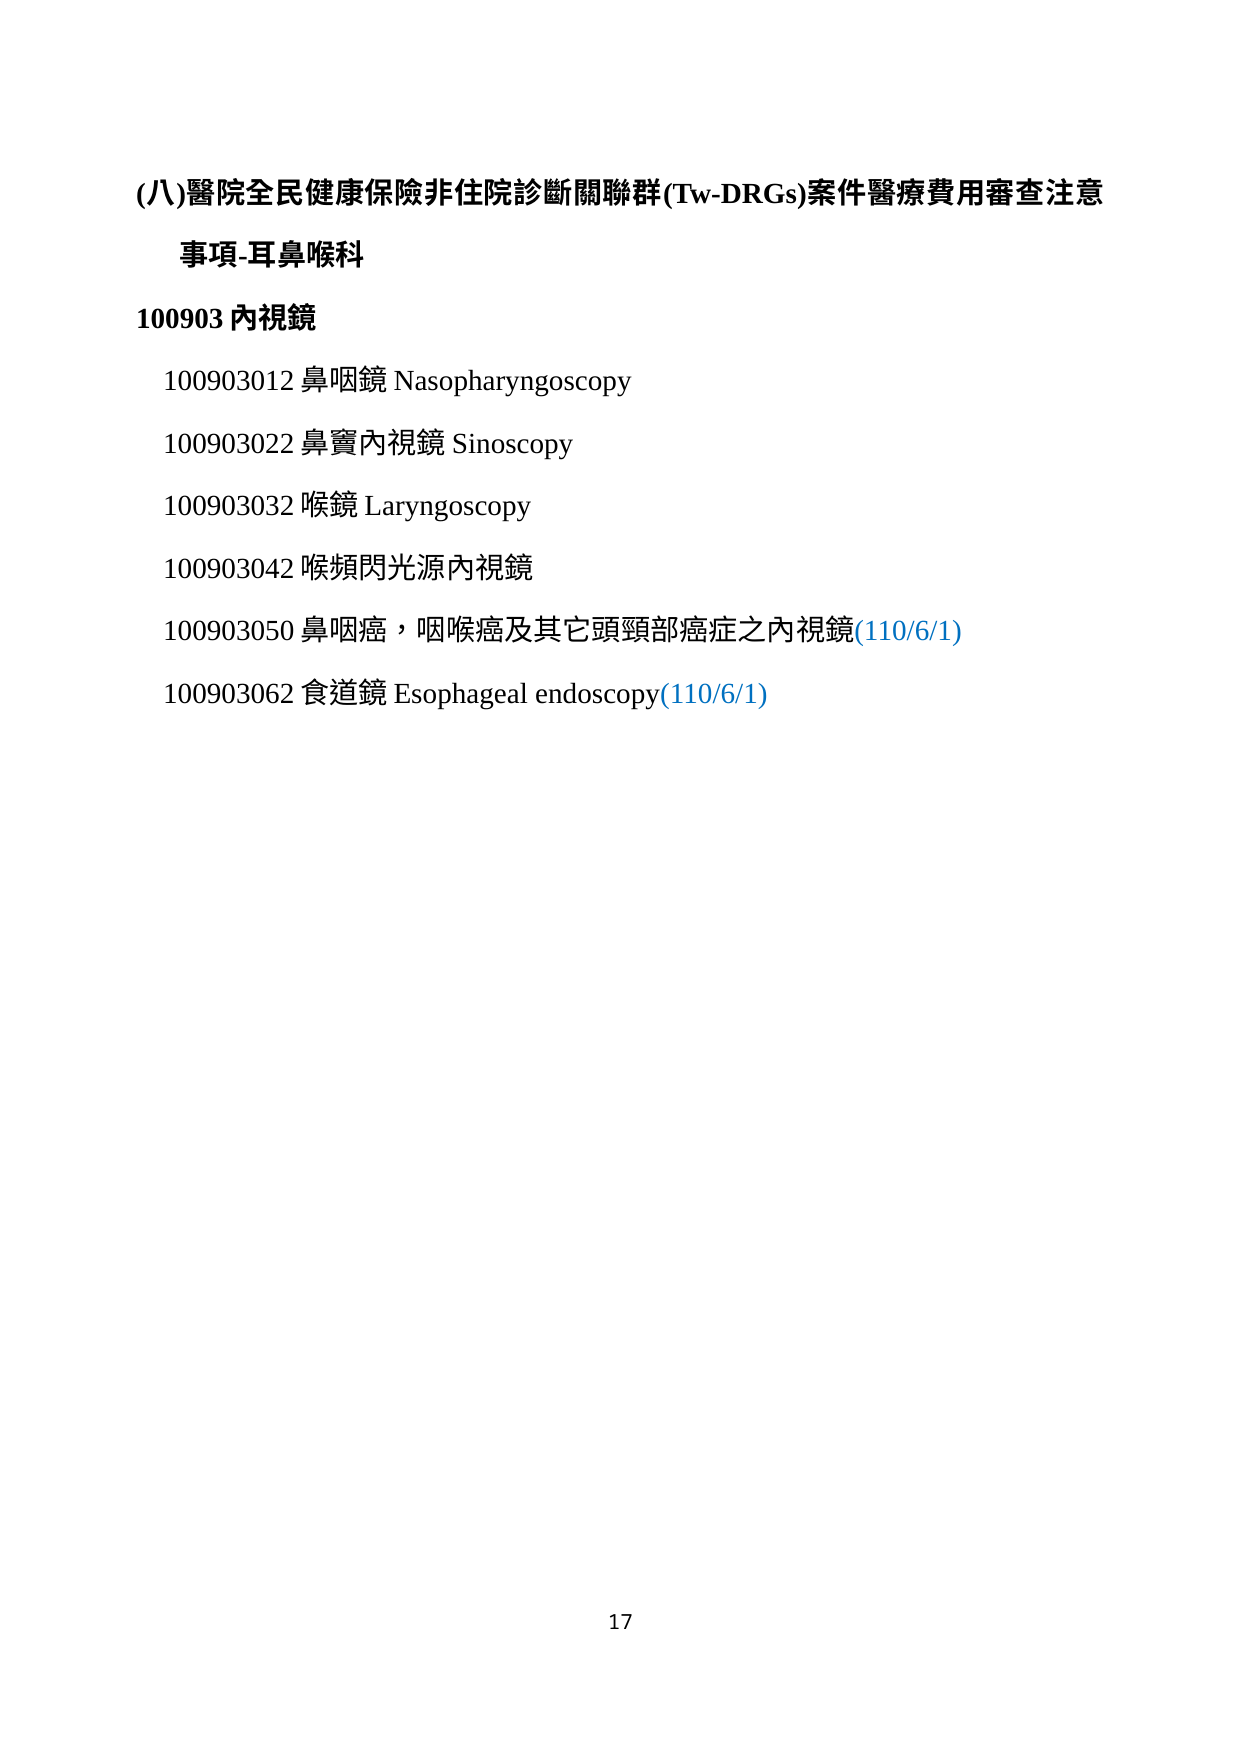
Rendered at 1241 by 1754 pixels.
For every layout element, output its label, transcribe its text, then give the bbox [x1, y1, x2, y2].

text 100903062食道鏡Esophageal endoscopy(110/6/1) [148, 649, 1104, 712]
text (八)醫院全民健康保險非住院診斷關聯群(Tw-DRGs)案件醫療費用審查注意事項-耳鼻喉科 [136, 149, 1104, 274]
text 100903012鼻咽鏡Nasopharyngoscopy [148, 337, 1104, 399]
text 100903042喉頻閃光源內視鏡 [148, 524, 1104, 587]
text 100903050鼻咽癌，咽喉癌及其它頭頸部癌症之內視鏡(110/6/1) [148, 587, 1104, 649]
text 100903032喉鏡Laryngoscopy [148, 462, 1104, 524]
text 100903022鼻竇內視鏡Sinoscopy [148, 399, 1104, 462]
text 100903內視鏡 [136, 274, 1104, 337]
